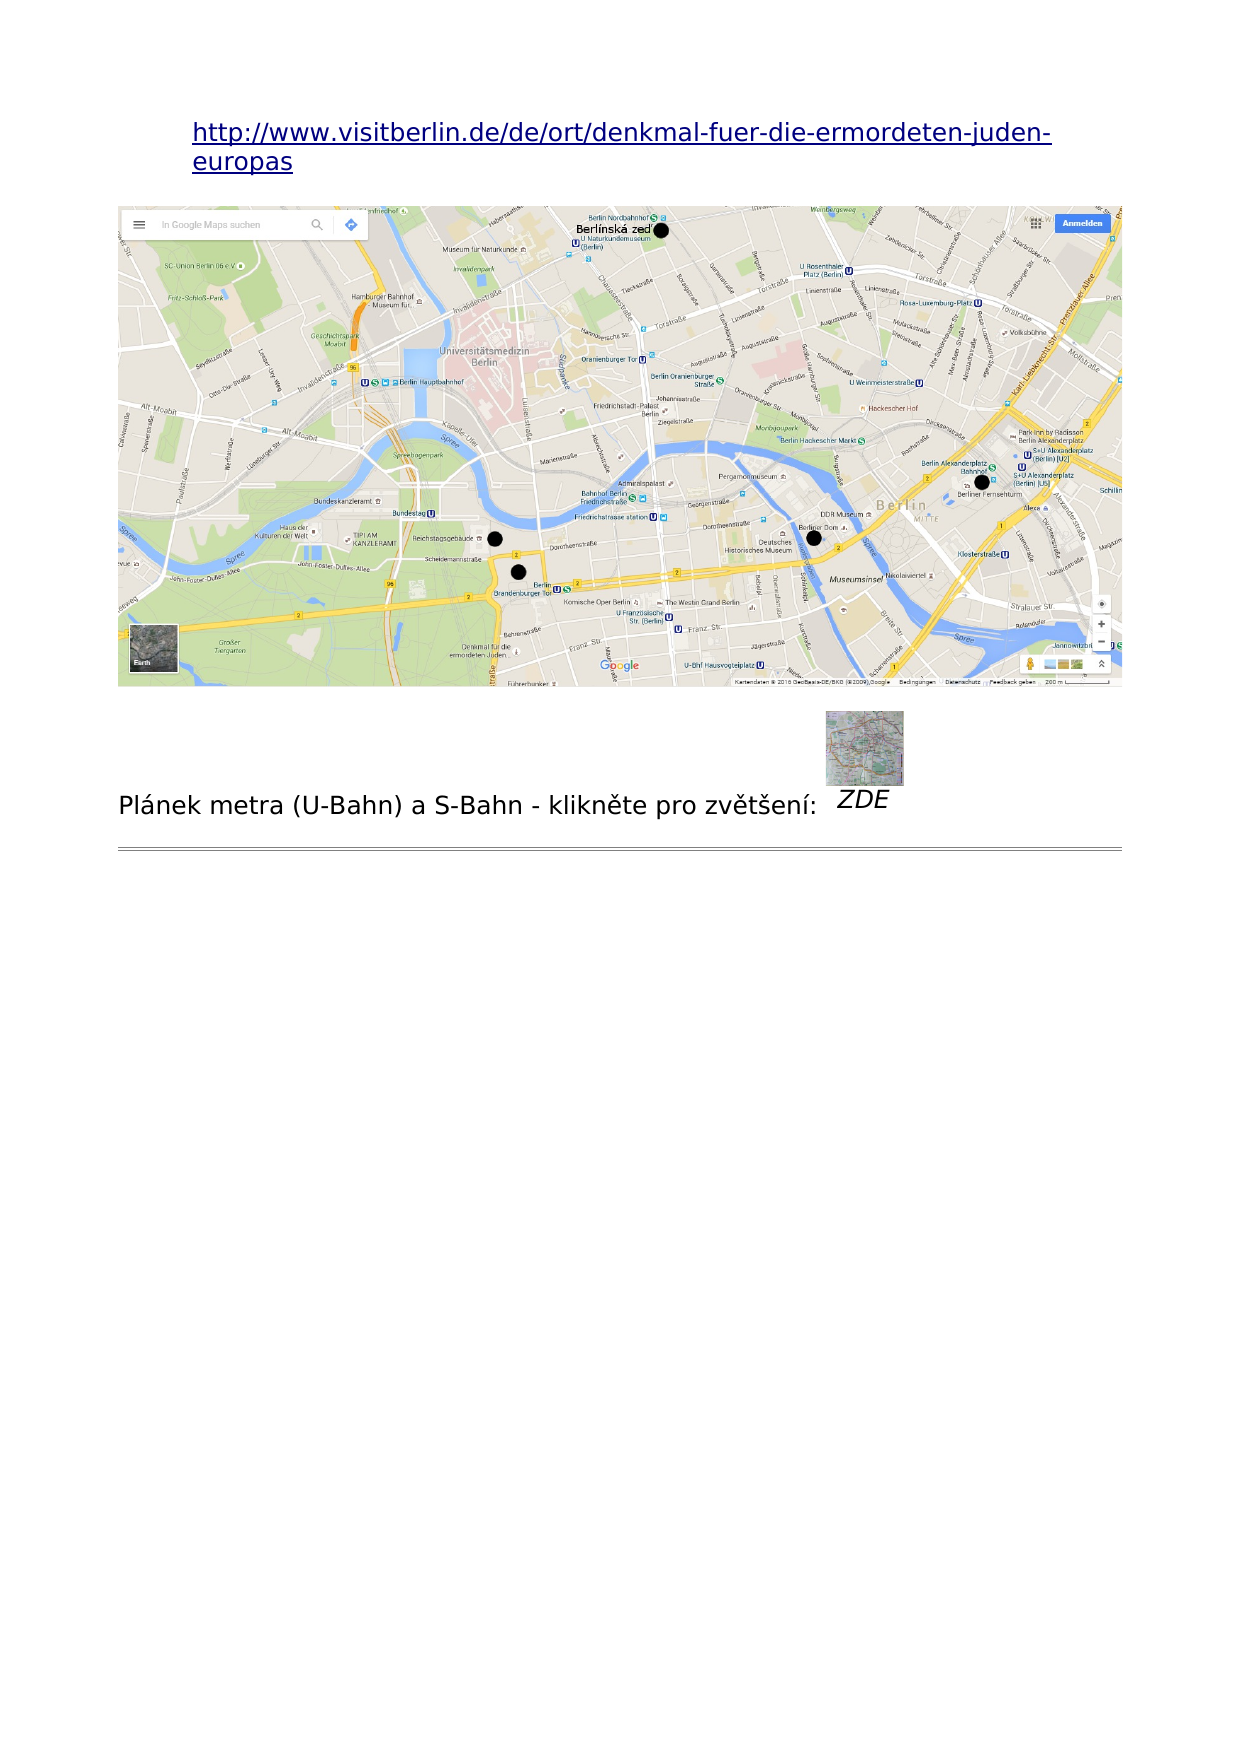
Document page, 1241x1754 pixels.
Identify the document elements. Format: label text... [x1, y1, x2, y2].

picture [825, 711, 904, 786]
text Plánek metra (U-Bahn) a S-Bahn - klikněte pro zvětšení: ﻿ [118, 699, 1122, 820]
text ZDE [826, 786, 904, 814]
list - http://www.visitberlin.de/de/ort/denkmal-fuer-die-ermordeten-juden-europas [177, 118, 1122, 176]
picture [118, 206, 1123, 687]
